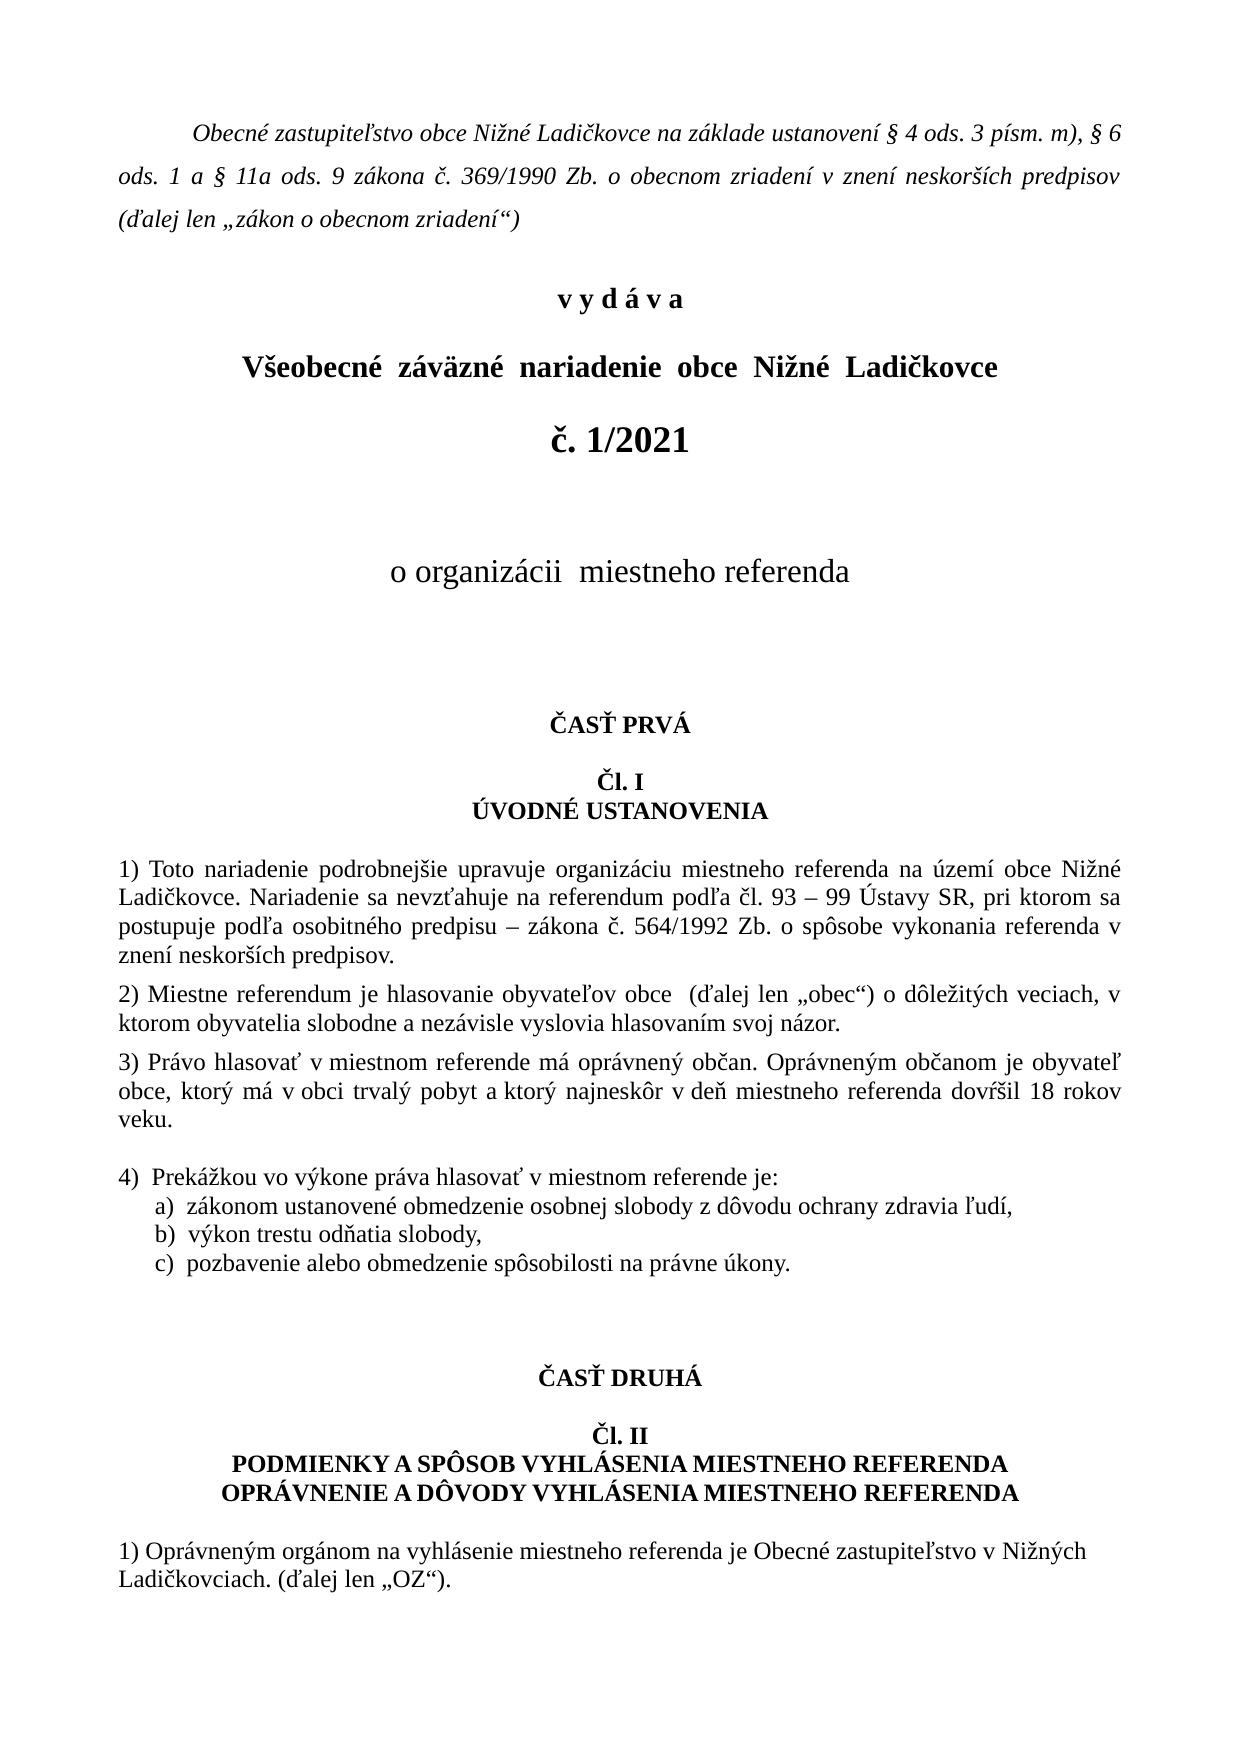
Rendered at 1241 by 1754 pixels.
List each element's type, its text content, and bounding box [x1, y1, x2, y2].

text o organizácii miestneho referenda [118, 552, 1122, 590]
text b) výkon trestu odňatia slobody, [154, 1219, 1122, 1248]
text 2) Miestne referendum je hlasovanie obyvateľov obce (ďalej len „obec“) o dôležitých veciach, v ktorom obyvatelia slobodne a nezávisle vyslovia hlasovaním svoj názor. [118, 979, 1122, 1037]
text Všeobecné záväzné nariadenie obce Nižné Ladičkovce [118, 348, 1122, 384]
text ČASŤ DRUHÁ [118, 1363, 1122, 1392]
text c) pozbavenie alebo obmedzenie spôsobilosti na právne úkony. [154, 1248, 1122, 1277]
text ČASŤ PRVÁ [118, 710, 1122, 739]
text PODMIENKY A SPÔSOB VYHLÁSENIA MIESTNEHO REFERENDA [118, 1449, 1122, 1478]
text Čl. II [118, 1421, 1122, 1449]
text 1) Toto nariadenie podrobnejšie upravuje organizáciu miestneho referenda na území obce Nižné Ladičkovce. Nariadenie sa nevzťahuje na referendum podľa čl. 93 – 99 Ústavy SR, pri ktorom sa postupuje podľa osobitného predpisu – zákona č. 564/1992 Zb. o spôsobe vykonania referenda v znení neskorších predpisov. [118, 854, 1122, 969]
text 1) Oprávneným orgánom na vyhlásenie miestneho referenda je Obecné zastupiteľstvo v Nižných Ladičkovciach. (ďalej len „OZ“). [118, 1536, 1122, 1593]
text a) zákonom ustanovené obmedzenie osobnej slobody z dôvodu ochrany zdravia ľudí, [154, 1191, 1122, 1219]
text Obecné zastupiteľstvo obce Nižné Ladičkovce na základe ustanovení § 4 ods. 3 písm. m), § 6 ods. 1 a § 11a ods. 9 zákona č. 369/1990 Zb. o obecnom zriadení v znení neskorších predpisov (ďalej len „zákon o obecnom zriadení“) [118, 118, 1122, 233]
text 4) Prekážkou vo výkone práva hlasovať v miestnom referende je: [118, 1162, 1122, 1191]
text č. 1/2021 [118, 418, 1122, 461]
text Čl. I Úvodné ustanovenia [118, 767, 1122, 825]
text v y d á v a [118, 281, 1122, 314]
text OPRÁVNENIE A DÔVODY VYHLÁSENIA MIESTNEHO REFERENDA [118, 1478, 1122, 1507]
text 3) Právo hlasovať v miestnom referende má oprávnený občan. Oprávneným občanom je obyvateľ obce, ktorý má v obci trvalý pobyt a ktorý najneskôr v deň miestneho referenda dovŕšil 18 rokov veku. [118, 1047, 1122, 1133]
